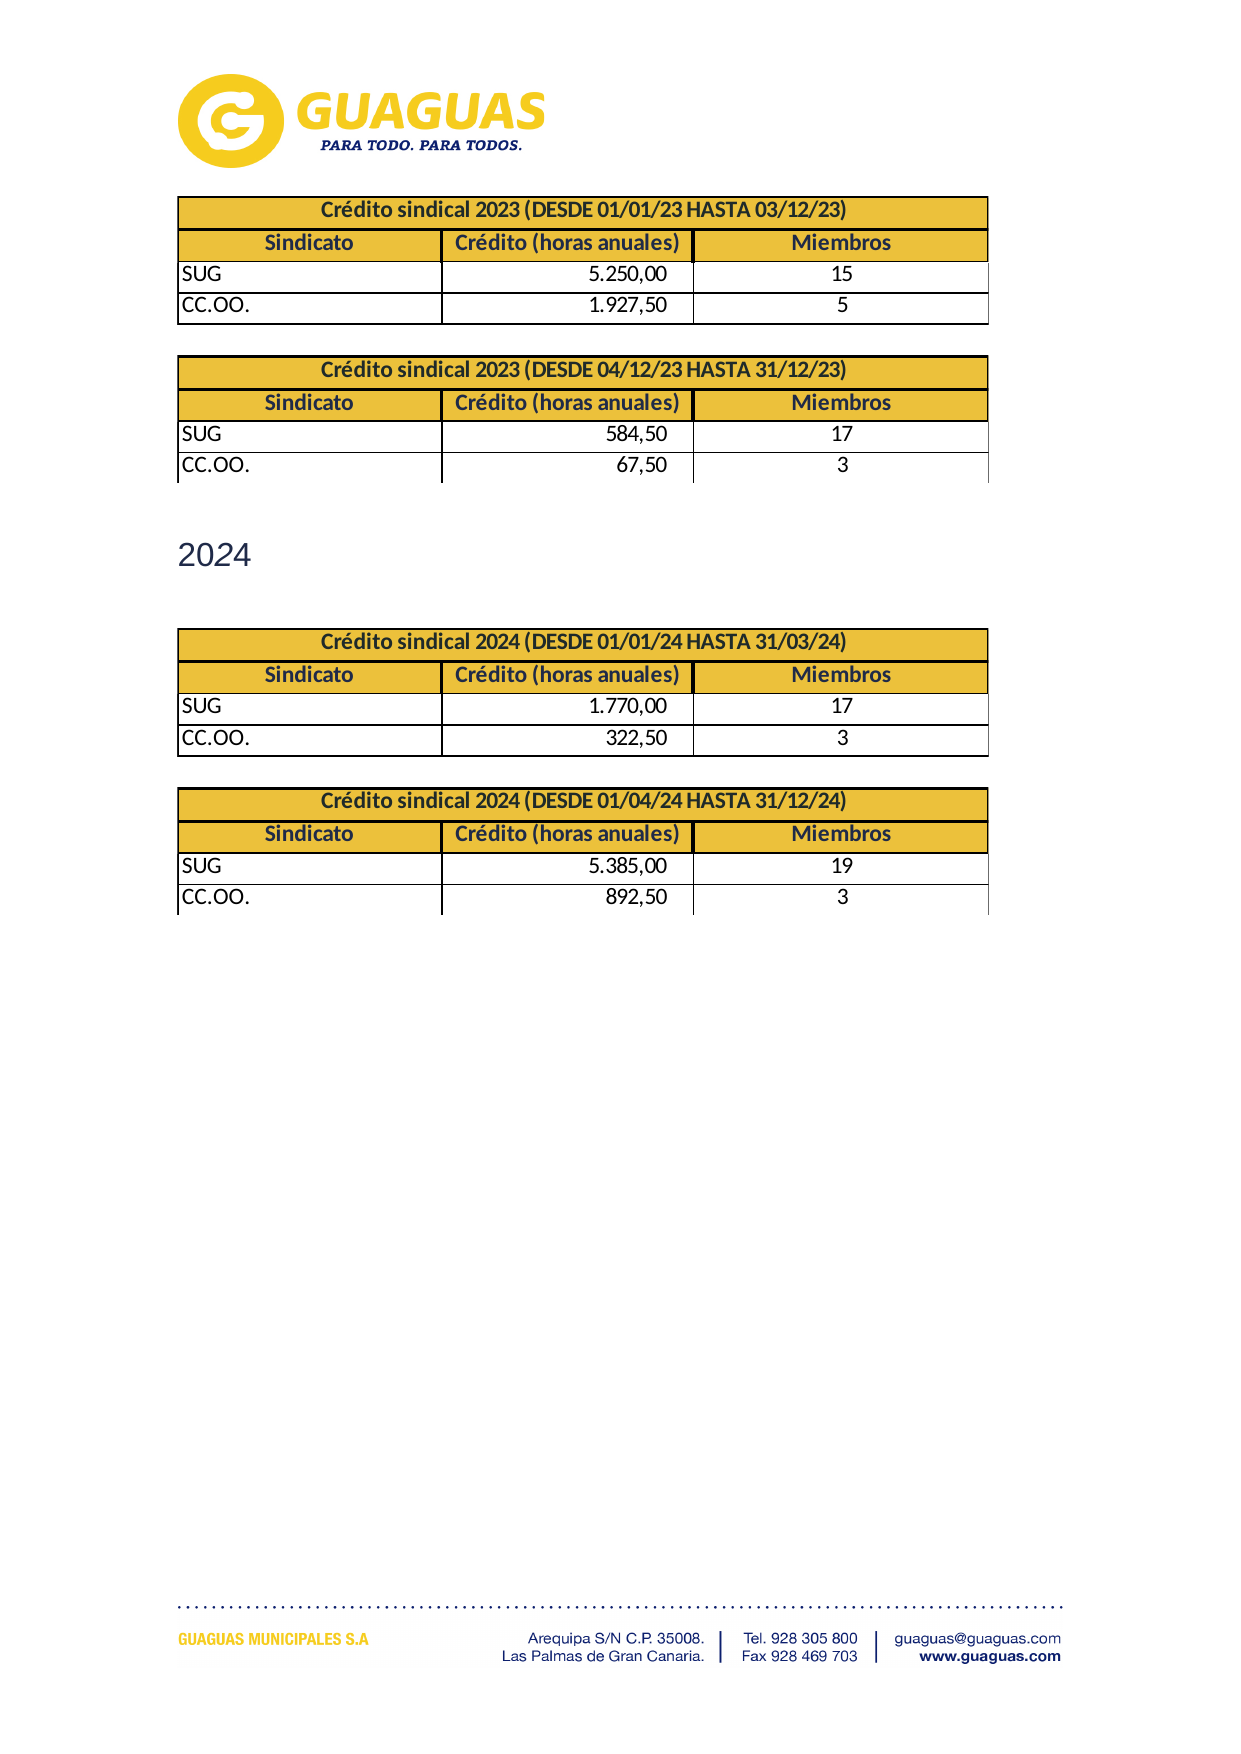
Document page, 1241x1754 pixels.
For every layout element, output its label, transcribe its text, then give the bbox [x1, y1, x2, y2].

text 2024 [177, 534, 1063, 573]
